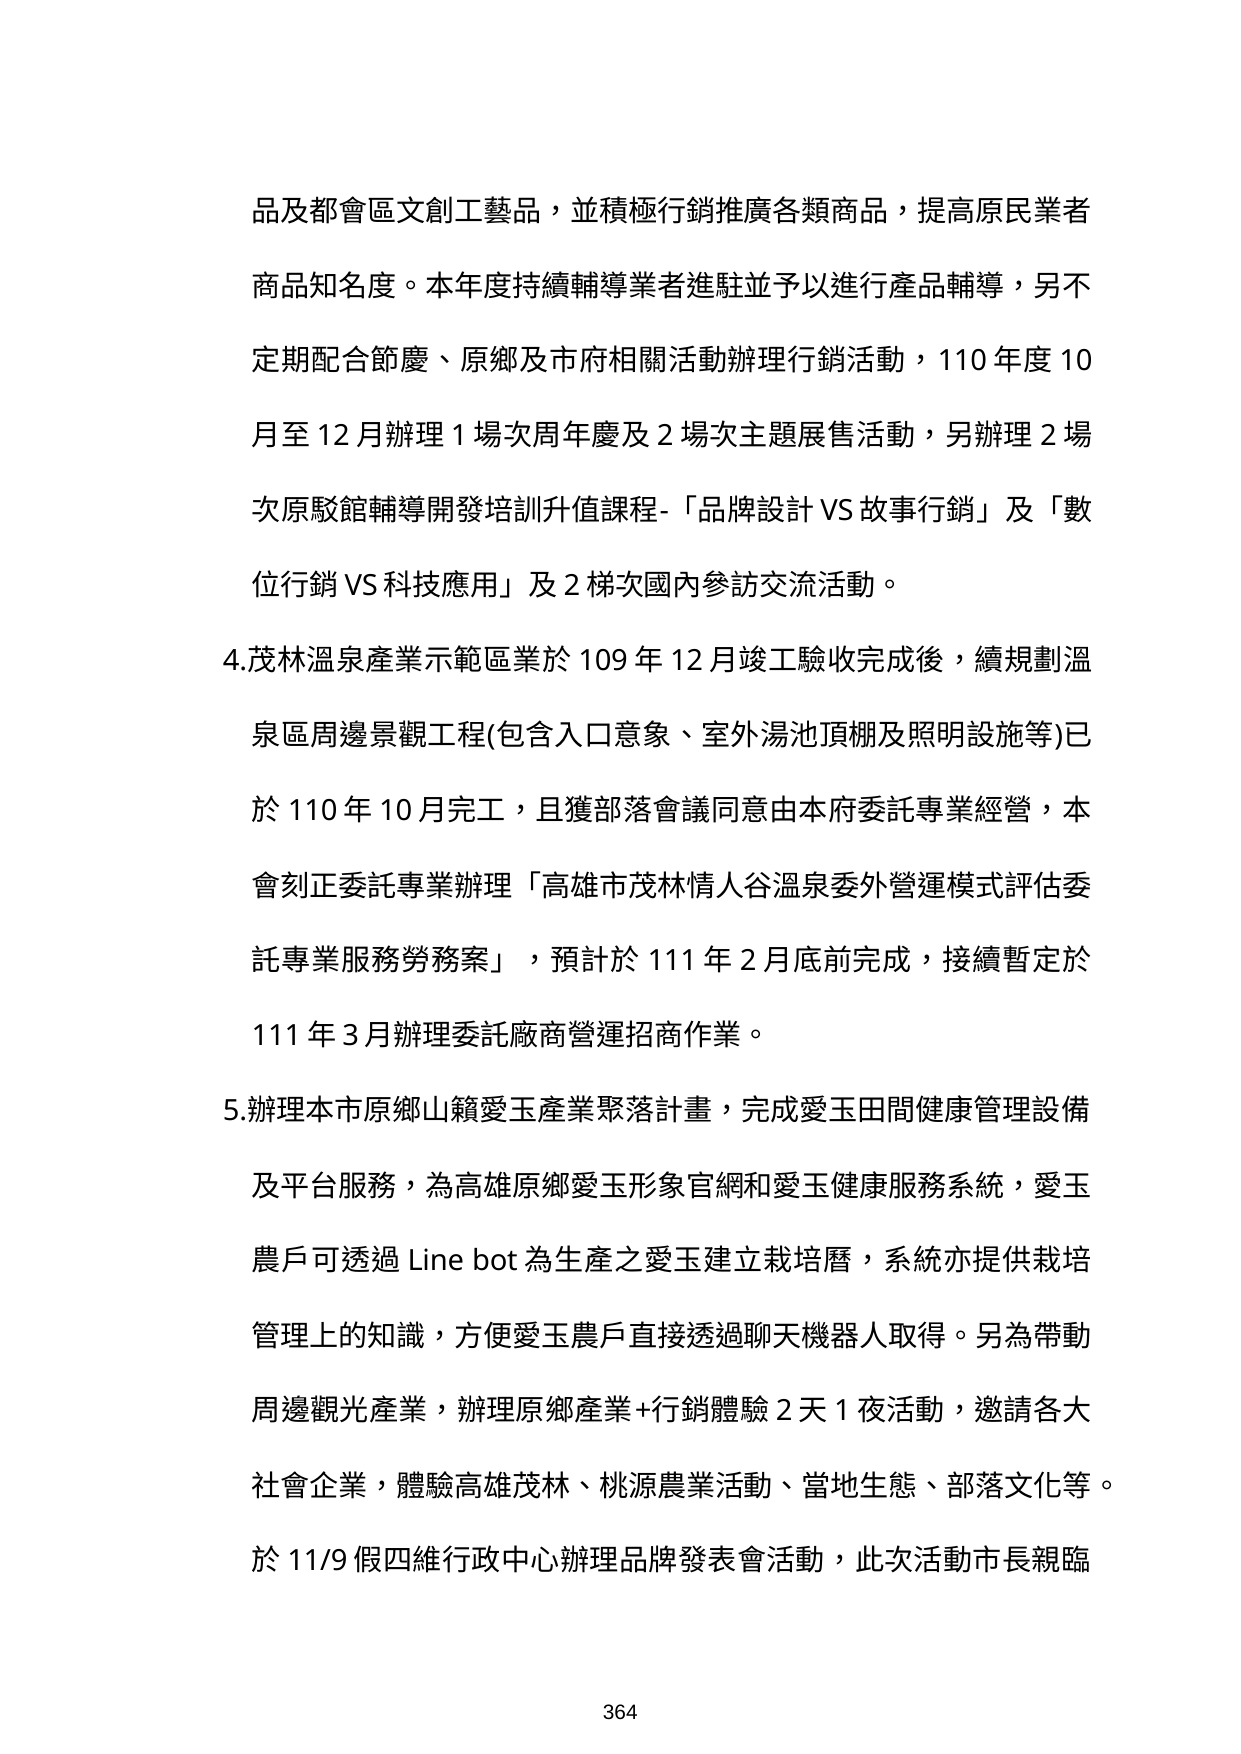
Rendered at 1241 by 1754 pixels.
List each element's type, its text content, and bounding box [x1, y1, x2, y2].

text 品及都會區文創工藝品，並積極行銷推廣各類商品，提高原民業者商品知名度。本年度持續輔導業者進駐並予以進行產品輔導，另不定期配合節慶、原鄉及市府相關活動辦理行銷活動，110年度10月至12月辦理1場次周年慶及2場次主題展售活動，另辦理2場次原駁館輔導開發培訓升值課程-「品牌設計VS故事行銷」及「數位行銷VS科技應用」及2梯次國內參訪交流活動。 [223, 164, 1092, 614]
text 5.辦理本市原鄉山籟愛玉產業聚落計畫，完成愛玉田間健康管理設備及平台服務，為高雄原鄉愛玉形象官網和愛玉健康服務系統，愛玉農戶可透過Line bot為生產之愛玉建立栽培曆，系統亦提供栽培管理上的知識，方便愛玉農戶直接透過聊天機器人取得。另為帶動周邊觀光產業，辦理原鄉產業+行銷體驗2天1夜活動，邀請各大社會企業，體驗高雄茂林、桃源農業活動、當地生態、部落文化等。於11/9假四維行政中心辦理品牌發表會活動，此次活動市長親臨活動現場，媒合豐喜食品與保證任高雄市原鄉愛玉生產合作社，豐喜目前採購高雄原鄉生產的愛玉籽，為原鄉提供穩定通路。今年「山籟愛玉」授權給保證任高雄市原鄉愛玉生產合作社與豐喜食品股份有限公司，豐喜食品的「吃果籽」與「山籟愛玉」推出愛玉吸凍飲，將於各大通路上架銷售，另外原鄉愛玉隨手包同步透過家樂福，已於通路上架。茶茶小王子其中販售飲品中愛玉凍也將使用原鄉愛玉籽加工製成，渴盼打造高雄原鄉愛玉的知名度。 [223, 1064, 1092, 1589]
text 4.茂林溫泉產業示範區業於109年12月竣工驗收完成後，續規劃溫泉區周邊景觀工程(包含入口意象、室外湯池頂棚及照明設施等)已於 110年10月完工，且獲部落會議同意由本府委託專業經營，本會刻正委託專業辦理「高雄市茂林情人谷溫泉委外營運模式評估委託專業服務勞務案」，預計於111年2月底前完成，接續暫定於111年3月辦理委託廠商營運招商作業。 [223, 614, 1092, 1064]
